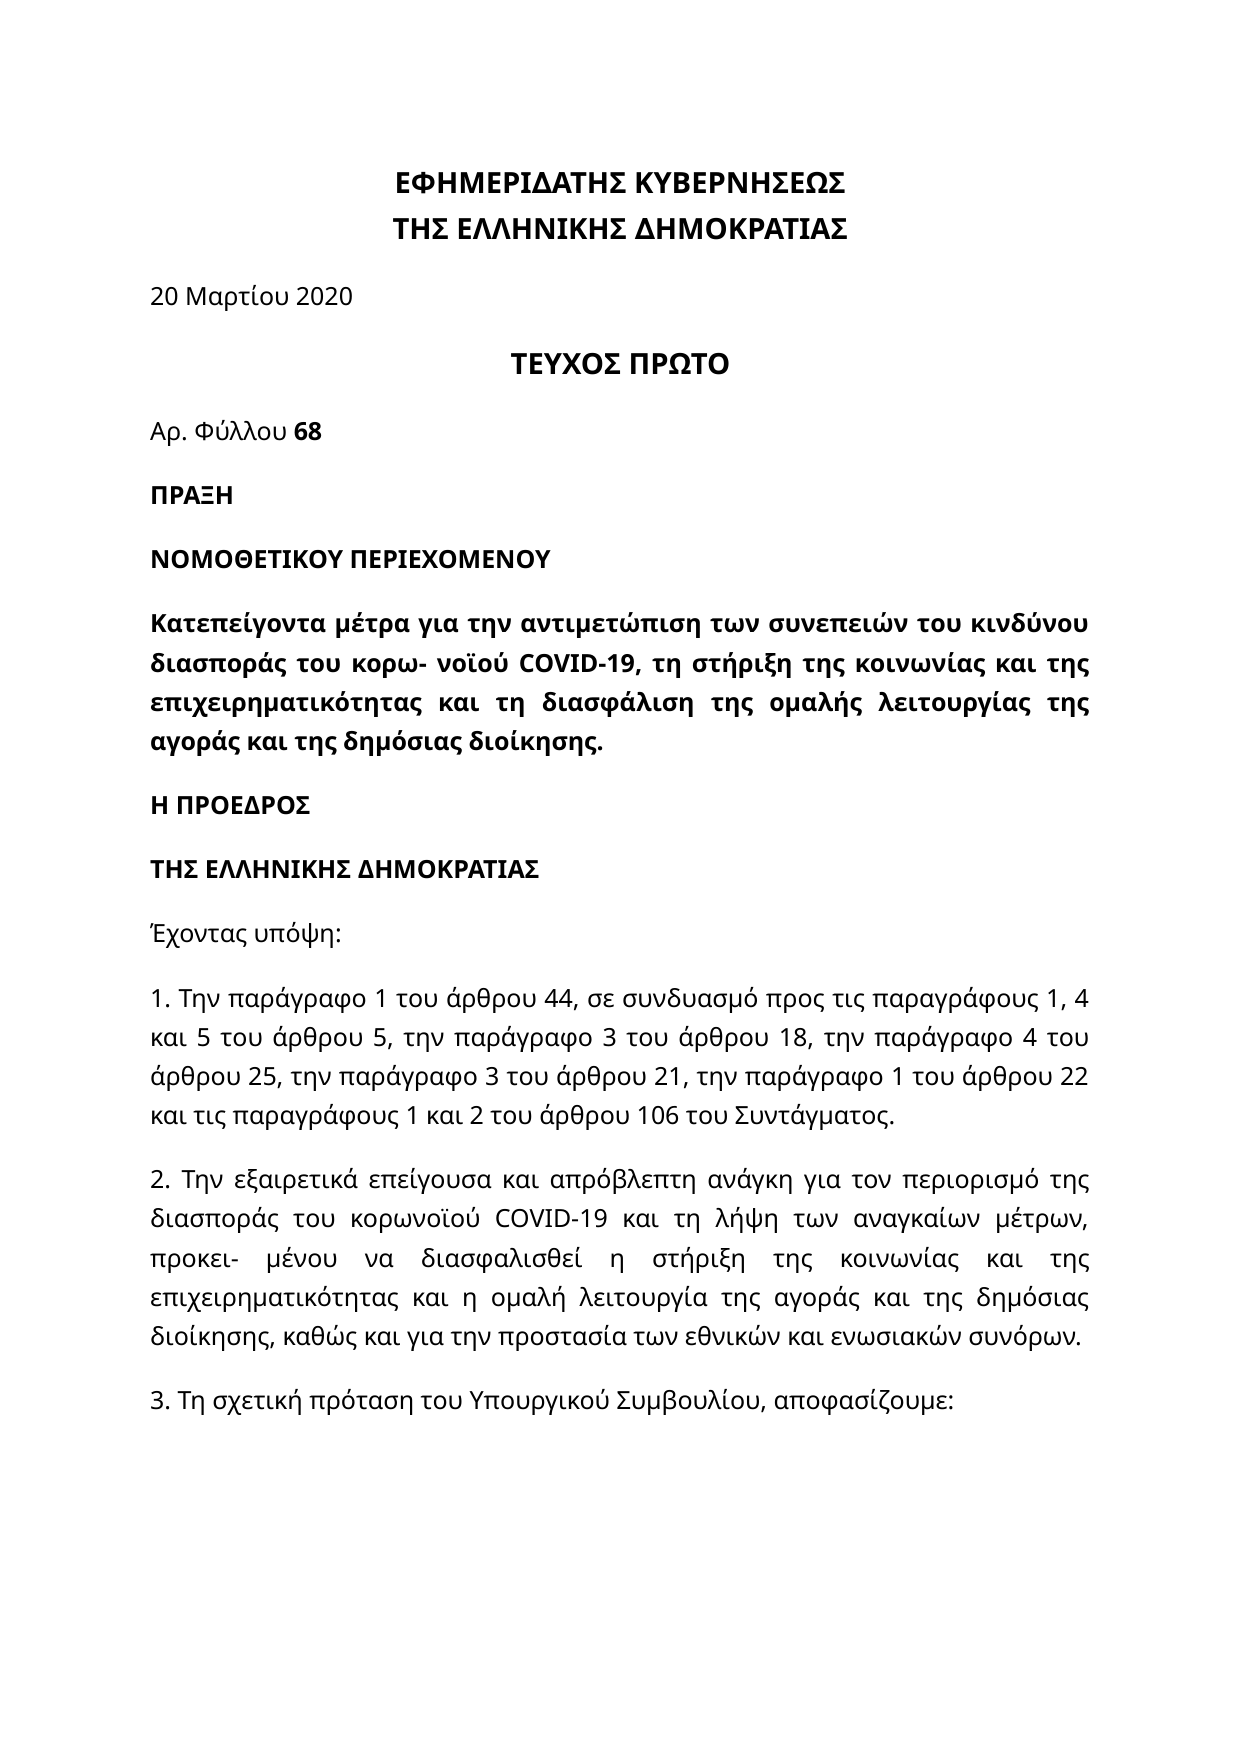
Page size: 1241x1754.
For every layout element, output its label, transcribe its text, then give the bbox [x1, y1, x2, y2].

text 20 Μαρτίου 2020 [150, 279, 1090, 313]
text 2. Την εξαιρετικά επείγουσα και απρόβλεπτη ανάγκη για τον περιορισμό της διασποράς του κορωνοϊού COVID-19 και τη λήψη των αναγκαίων μέτρων, προκει- μένου να διασφαλισθεί η στήριξη της κοινωνίας και της επιχειρηματικότητας και η ομαλή λειτουργία της αγοράς και της δημόσιας διοίκησης, καθώς και για την προστασία των εθνικών και ενωσιακών συνόρων. [150, 1162, 1090, 1353]
text ΕΦΗΜΕΡΙ∆ΑΤΗΣ ΚΥΒΕΡΝΗΣΕΩΣ ΤΗΣ ΕΛΛΗΝΙΚΗΣ ∆ΗΜΟΚΡΑΤΙΑΣ [150, 162, 1090, 248]
text ΠΡΑΞΗ [150, 478, 1090, 512]
text ΤΕΥΧΟΣ ΠΡΩΤΟ [150, 343, 1090, 383]
text 3. Τη σχετική πρόταση του Υπουργικού Συμβουλίου, αποφασίζουμε: [150, 1383, 1090, 1417]
text ΤΗΣ ΕΛΛΗΝΙΚΗΣ ΔΗΜΟΚΡΑΤΙΑΣ [150, 852, 1090, 886]
text 1. Την παράγραφο 1 του άρθρου 44, σε συνδυασμό προς τις παραγράφους 1, 4 και 5 του άρθρου 5, την παράγραφο 3 του άρθρου 18, την παράγραφο 4 του άρθρου 25, την παράγραφο 3 του άρθρου 21, την παράγραφο 1 του άρθρου 22 και τις παραγράφους 1 και 2 του άρθρου 106 του Συντάγματος. [150, 980, 1090, 1132]
text ΝΟΜΟΘΕΤΙΚΟΥ ΠΕΡΙΕΧΟΜΕΝΟΥ [150, 542, 1090, 576]
text Αρ. Φύλλου 68 [150, 413, 1090, 448]
text Έχοντας υπόψη: [150, 916, 1090, 950]
text Κατεπείγοντα μέτρα για την αντιμετώπιση των συνεπειών του κινδύνου διασποράς του κορω- νοϊού COVID-19, τη στήριξη της κοινωνίας και της επιχειρηματικότητας και τη διασφάλιση της ομαλής λειτουργίας της αγοράς και της δημόσιας διοίκησης. [150, 606, 1090, 758]
text Η ΠΡΟΕΔΡΟΣ [150, 788, 1090, 822]
